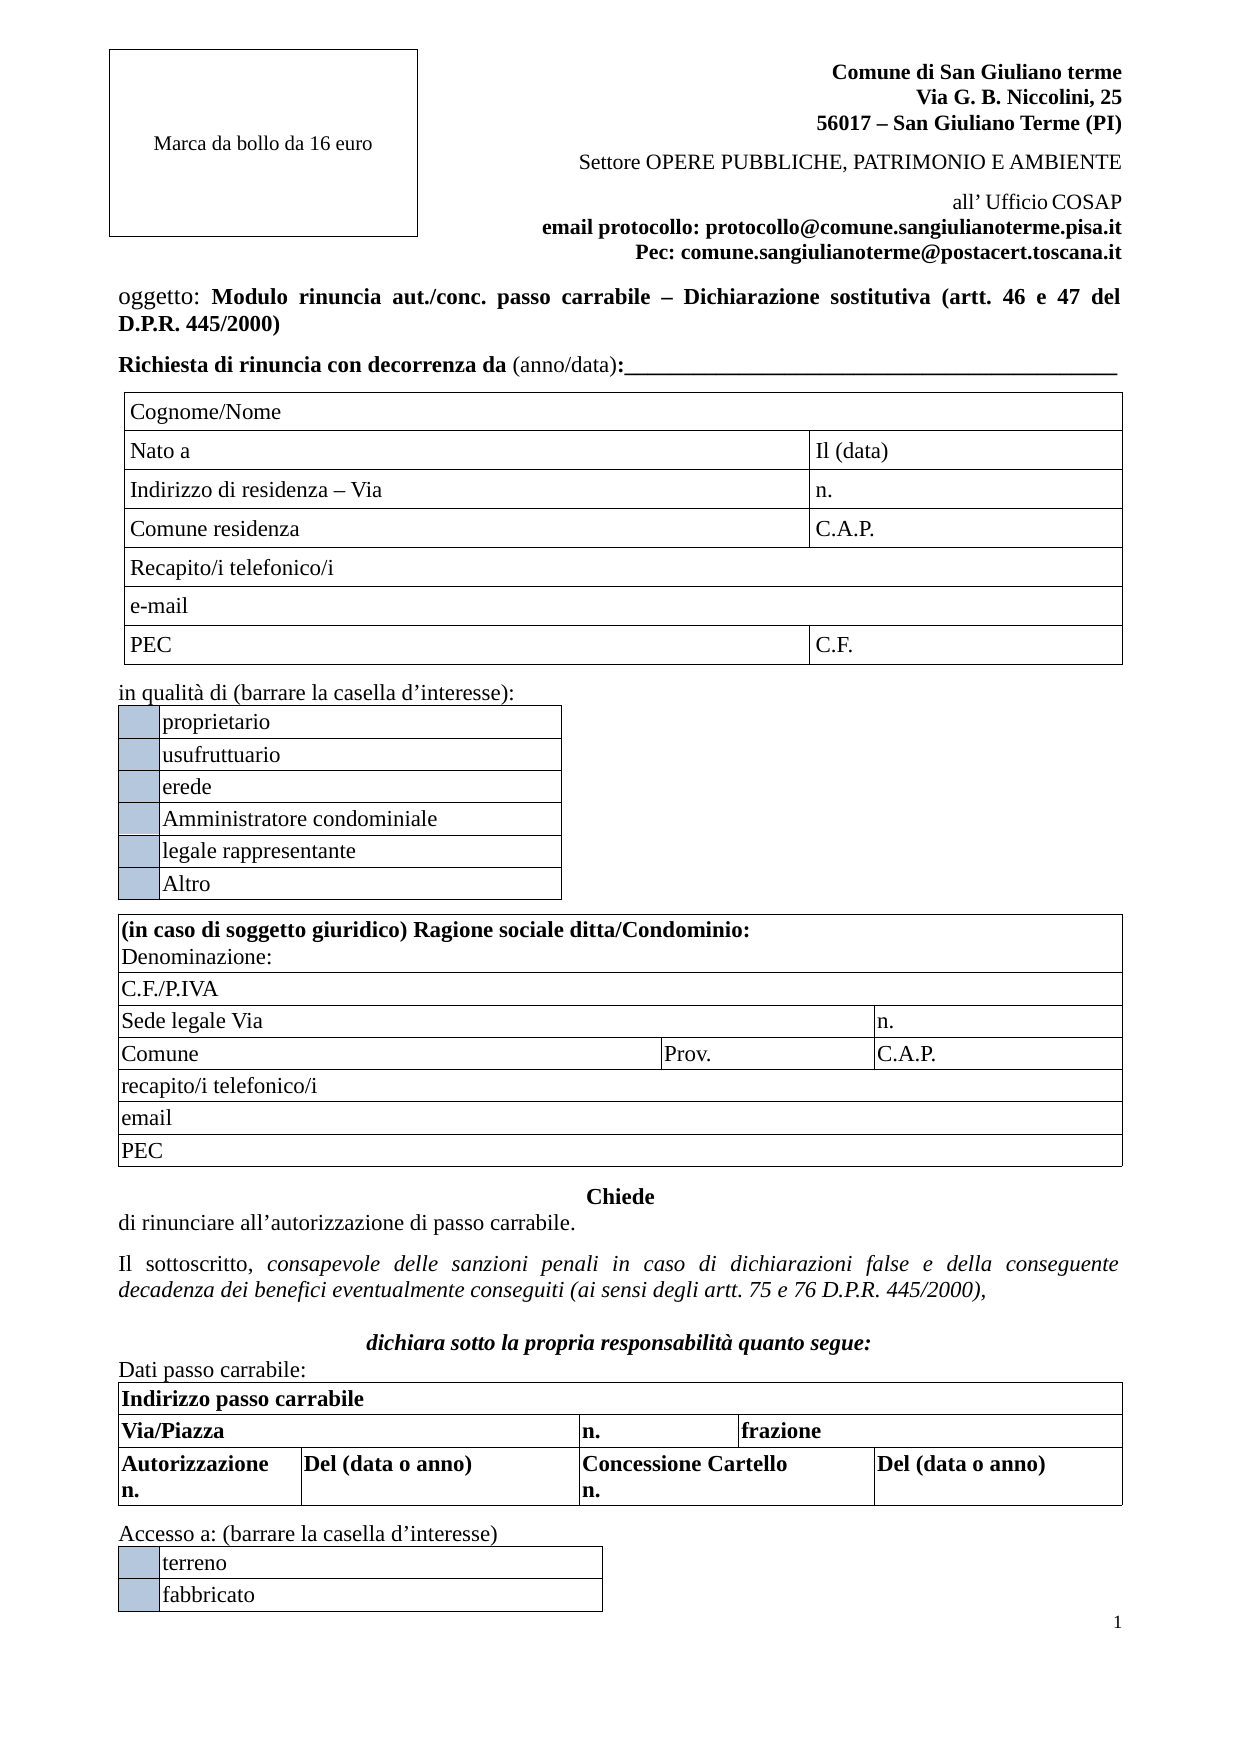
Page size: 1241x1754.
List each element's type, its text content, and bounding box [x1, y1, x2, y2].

table_cell Del (data o anno) [875, 1448, 1122, 1505]
text di rinunciare all’autorizzazione di passo carrabile. [118, 1209, 1122, 1236]
table_cell Sede legale Via [119, 1006, 874, 1037]
table_header Cognome/Nome [125, 393, 1122, 430]
table_cell legale rappresentante [160, 836, 561, 867]
table_cell frazione [739, 1415, 1122, 1447]
table_cell Altro [160, 868, 561, 899]
table_cell e-mail [125, 587, 1122, 625]
table_cell [119, 771, 159, 802]
table_cell n. [810, 470, 1122, 508]
table_cell [119, 739, 159, 770]
text Chiede [118, 1183, 1122, 1209]
table_header Indirizzo passo carrabile [119, 1383, 1122, 1414]
text Accesso a: (barrare la casella d’interesse) [118, 1520, 1122, 1546]
table_cell [119, 803, 159, 834]
table_header (in caso di soggetto giuridico) Ragione sociale ditta/Condominio: Denominazione: [119, 915, 1122, 972]
table_cell Prov. [662, 1038, 874, 1069]
text email protocollo: protocollo@comune.sangiulianoterme.pisa.it [118, 214, 1122, 239]
text dichiara sotto la propria responsabilità quanto segue: [118, 1329, 1122, 1356]
table_header [119, 1547, 159, 1578]
table_cell PEC [119, 1135, 1122, 1166]
table_cell n. [580, 1415, 738, 1447]
table_header proprietario [160, 706, 561, 738]
text oggetto: Modulo rinuncia aut./conc. passo carrabile – Dichiarazione sostitutiva (artt. 46 e 47 del D.P.R. 445/2000) [118, 281, 1122, 336]
text 56017 – San Giuliano Terme (PI) [418, 109, 1122, 135]
table_cell C.F. [810, 626, 1122, 663]
table_cell Nato a [125, 431, 809, 469]
text 1 [118, 1611, 1122, 1632]
text [110, 50, 417, 236]
table_cell Del (data o anno) [302, 1448, 579, 1505]
table_header [119, 706, 159, 738]
table_cell [119, 1579, 159, 1611]
text Richiesta di rinuncia con decorrenza da (anno/data):___________________________________________ [118, 351, 1122, 377]
table_cell erede [160, 771, 561, 802]
table_cell n. [875, 1006, 1122, 1037]
text Dati passo carrabile: [118, 1356, 1122, 1382]
table_cell Comune residenza [125, 509, 809, 547]
text Pec: comune.sangiulianoterme@postacert.toscana.it [118, 239, 1122, 264]
text in qualità di (barrare la casella d’interesse): [118, 679, 1122, 705]
table_cell C.A.P. [810, 509, 1122, 547]
table_cell Amministratore condominiale [160, 803, 561, 834]
table_cell Indirizzo di residenza – Via [125, 470, 809, 508]
text Il sottoscritto, consapevole delle sanzioni penali in caso di dichiarazioni false e della conseguente decadenza dei benefici eventualmente conseguiti (ai sensi degli artt. 75 e 76 D.P.R. 445/2000), [118, 1250, 1122, 1303]
text Comune di San Giuliano terme [418, 59, 1122, 84]
table_cell Via/Piazza [119, 1415, 579, 1447]
table_cell Comune [119, 1038, 661, 1069]
text Settore OPERE PUBBLICHE, PATRIMONIO E AMBIENTE [418, 149, 1122, 174]
table_cell Concessione Cartello n. [580, 1448, 874, 1505]
table_cell Autorizzazione n. [119, 1448, 301, 1505]
table_cell recapito/i telefonico/i [119, 1070, 1122, 1101]
table_cell email [119, 1102, 1122, 1134]
table_cell [119, 836, 159, 867]
table_cell Recapito/i telefonico/i [125, 548, 1122, 586]
text Via G. B. Niccolini, 25 [418, 84, 1122, 109]
table_cell PEC [125, 626, 809, 663]
table_cell C.A.P. [875, 1038, 1122, 1069]
table_cell [119, 868, 159, 899]
text all’ Ufficio COSAP [418, 189, 1122, 214]
table_cell C.F./P.IVA [119, 973, 1122, 1004]
table_header terreno [160, 1547, 602, 1578]
text Marca da bollo da 16 euro [118, 131, 408, 155]
table_cell usufruttuario [160, 739, 561, 770]
table_cell fabbricato [160, 1579, 602, 1611]
table_cell Il (data) [810, 431, 1122, 469]
